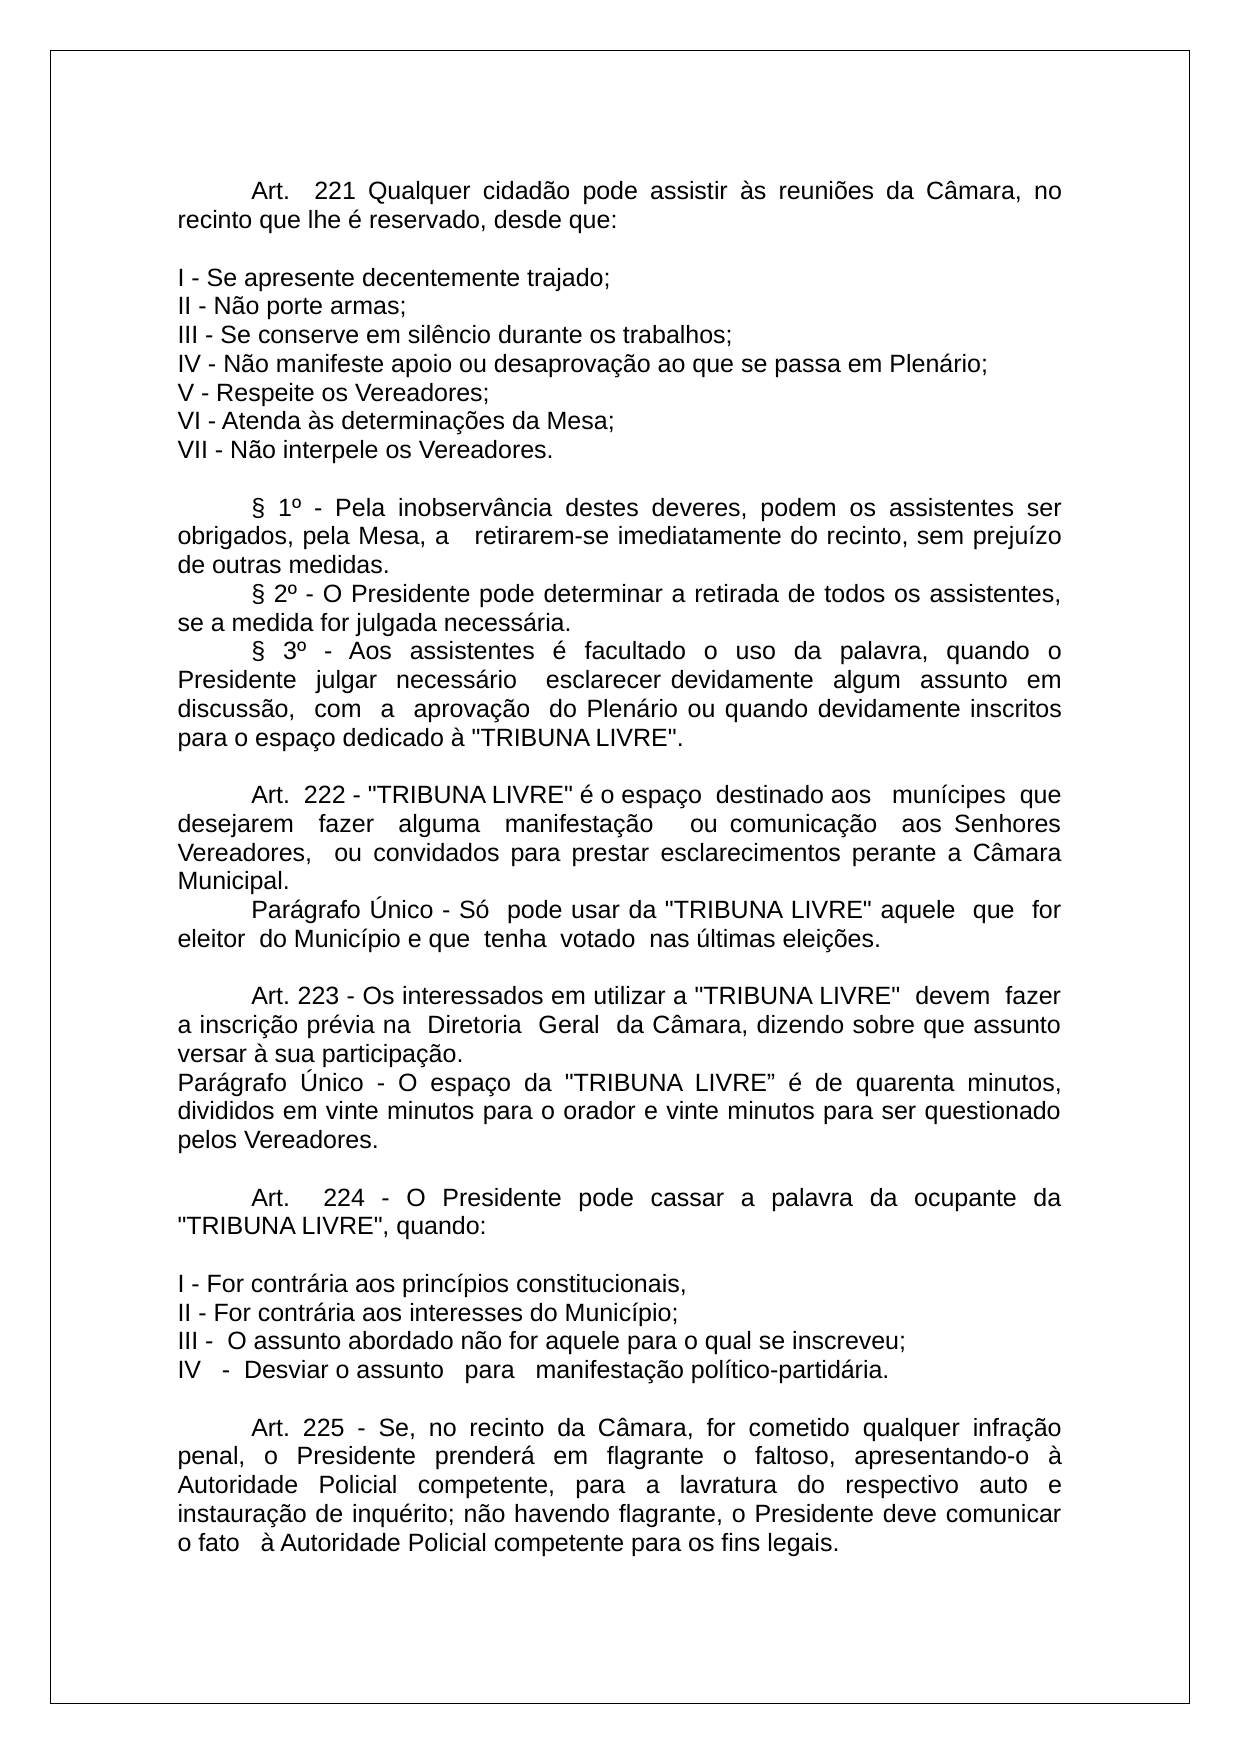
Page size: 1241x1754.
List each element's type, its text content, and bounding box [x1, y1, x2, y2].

text Art. 224 - O Presidente pode cassar a palavra da ocupante da "TRIBUNA LIVRE", quando: [177, 1183, 1063, 1240]
text I - Se apresente decentemente trajado; [177, 263, 1063, 291]
text Parágrafo Único - O espaço da "TRIBUNA LIVRE” é de quarenta minutos, divididos em vinte minutos para o orador e vinte minutos para ser questionado pelos Vereadores. [177, 1068, 1063, 1154]
text VI - Atenda às determinações da Mesa; [177, 406, 1063, 435]
text Art. 221 Qualquer cidadão pode assistir às reuniões da Câmara, no recinto que lhe é reservado, desde que: [177, 176, 1063, 234]
text III - Se conserve em silêncio durante os trabalhos; [177, 320, 1063, 349]
text § 2º - O Presidente pode determinar a retirada de todos os assistentes, se a medida for julgada necessária. [177, 579, 1063, 636]
text Art. 223 - Os interessados em utilizar a "TRIBUNA LIVRE" devem fazer a inscrição prévia na Diretoria Geral da Câmara, dizendo sobre que assunto versar à sua participação. [177, 981, 1063, 1068]
text I - For contrária aos princípios constitucionais, [177, 1269, 1063, 1298]
text § 3º - Aos assistentes é facultado o uso da palavra, quando o Presidente julgar necessário esclarecer devidamente algum assunto em discussão, com a aprovação do Plenário ou quando devidamente inscritos para o espaço dedicado à "TRIBUNA LIVRE". [177, 636, 1063, 751]
text Art. 225 - Se, no recinto da Câmara, for cometido qualquer infração penal, o Presidente prenderá em flagrante o faltoso, apresentando-o à Autoridade Policial competente, para a lavratura do respectivo auto e instauração de inquérito; não havendo flagrante, o Presidente deve comunicar o fato à Autoridade Policial competente para os fins legais. [177, 1413, 1063, 1556]
text Parágrafo Único - Só pode usar da "TRIBUNA LIVRE" aquele que for eleitor do Município e que tenha votado nas últimas eleições. [177, 895, 1063, 953]
text IV - Desviar o assunto para manifestação político-partidária. [177, 1355, 1063, 1384]
text V - Respeite os Vereadores; [177, 378, 1063, 406]
text § 1º - Pela inobservância destes deveres, podem os assistentes ser obrigados, pela Mesa, a retirarem-se imediatamente do recinto, sem prejuízo de outras medidas. [177, 493, 1063, 579]
text VII - Não interpele os Vereadores. [177, 435, 1063, 464]
text Art. 222 - "TRIBUNA LIVRE" é o espaço destinado aos munícipes que desejarem fazer alguma manifestação ou comunicação aos Senhores Vereadores, ou convidados para prestar esclarecimentos perante a Câmara Municipal. [177, 780, 1063, 895]
text II - For contrária aos interesses do Município; [177, 1298, 1063, 1326]
text II - Não porte armas; [177, 291, 1063, 320]
text IV - Não manifeste apoio ou desaprovação ao que se passa em Plenário; [177, 349, 1063, 378]
text III - O assunto abordado não for aquele para o qual se inscreveu; [177, 1326, 1063, 1355]
